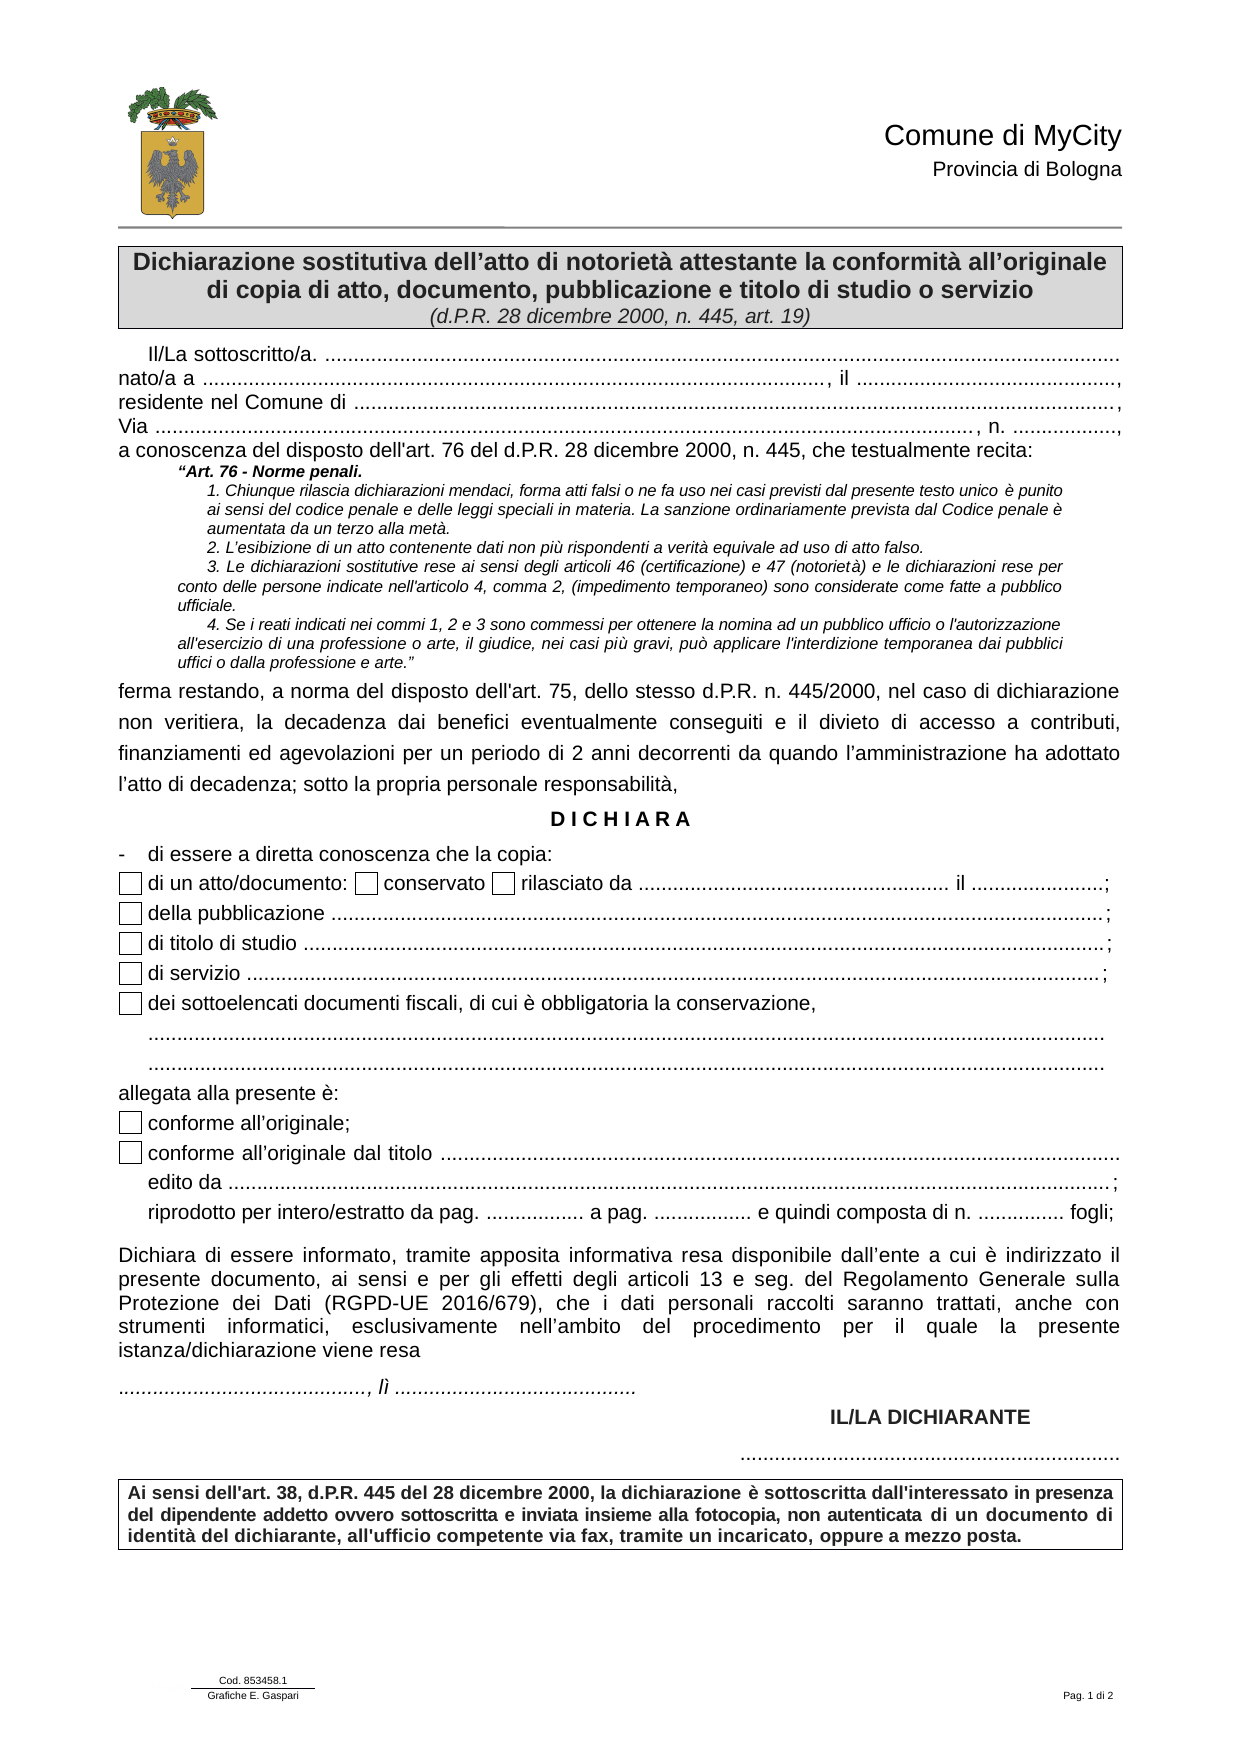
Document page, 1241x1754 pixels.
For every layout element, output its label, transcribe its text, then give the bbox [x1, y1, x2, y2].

text - di essere a diretta conoscenza che la copia: [118, 841, 1122, 865]
text 3. Le dichiarazioni sostitutive rese ai sensi degli articoli 46 (certificazione) e 47 (notorietà) e le dichiarazioni rese per conto delle persone indicate nell'articolo 4, comma 2, (impedimento temporaneo) sono considerate come fatte a pubblico ufficiale. [177, 557, 1063, 615]
text ...................................................................................................................................................................... [118, 1051, 1122, 1074]
text D I C H I A R A [118, 807, 1122, 831]
text Provincia di Bologna [224, 157, 1122, 181]
text di titolo di studio ...........................................................................................................................................; [118, 931, 1122, 955]
text dei sottoelencati documenti fiscali, di cui è obbligatoria la conservazione, [118, 991, 1122, 1015]
text conforme all’originale dal titolo ...................................................................................................................... edito da .........................................................................................................................................................; [118, 1140, 1122, 1194]
table_header Ai sensi dell'art. 38, d.P.R. 445 del 28 dicembre 2000, la dichiarazione è sottoscritta dall'interessato in presenza del dipendente addetto ovvero sottoscritta e inviata insieme alla fotocopia, non autenticata di un documento di identità del dichiarante, all'ufficio competente via fax, tramite un incaricato, oppure a mezzo posta. [119, 1480, 1122, 1549]
text “Art. 76 - Norme penali. [177, 461, 1063, 481]
text della pubblicazione ......................................................................................................................................; [118, 901, 1122, 925]
text di un atto/documento: conservato rilasciato da ...................................................... il .......................; [118, 871, 1122, 895]
text 4. Se i reati indicati nei commi 1, 2 e 3 sono commessi per ottenere la nomina ad un pubblico ufficio o l'autorizzazione all'esercizio di una professione o arte, il giudice, nei casi più gravi, può applicare l'interdizione temporanea dai pubblici uffici o dalla professione e arte.” [177, 615, 1063, 672]
text ferma restando, a norma del disposto dell'art. 75, dello stesso d.P.R. n. 445/2000, nel caso di dichiarazione non veritiera, la decadenza dai benefici eventualmente conseguiti e il divieto di accesso a contributi, finanziamenti ed agevolazioni per un periodo di 2 anni decorrenti da quando l’amministrazione ha adottato l’atto di decadenza; sotto la propria personale responsabilità, [118, 678, 1122, 796]
picture [122, 87, 224, 219]
text Comune di MyCity [224, 118, 1122, 152]
text 2. L’esibizione di un atto contenente dati non più rispondenti a verità equivale ad uso di atto falso. [177, 538, 1063, 557]
text allegata alla presente è: [118, 1081, 1122, 1104]
text 1. Chiunque rilascia dichiarazioni mendaci, forma atti falsi o ne fa uso nei casi previsti dal presente testo unico è punito ai sensi del codice penale e delle leggi speciali in materia. La sanzione ordinariamente prevista dal Codice penale è aumentata da un terzo alla metà. [207, 481, 1063, 538]
text riprodotto per intero/estratto da pag. ................. a pag. ................. e quindi composta di n. ............... fogli; [118, 1200, 1122, 1224]
text IL/LA DICHIARANTE [738, 1405, 1122, 1429]
text di servizio ....................................................................................................................................................; [118, 961, 1122, 985]
text ..........................................., lì .......................................... [118, 1375, 1122, 1399]
text conforme all’originale; [118, 1110, 1122, 1134]
text Il/La sottoscritto/a. .......................................................................................................................................... nato/a a ............................................................................................................, il ............................................., residente nel Comune di ...................................................................................................................................., Via .............................................................................................................................................., n. .................., a conoscenza del disposto dell'art. 76 del d.P.R. 28 dicembre 2000, n. 445, che testualmente recita: [118, 342, 1122, 461]
text .................................................................. [738, 1441, 1122, 1464]
text Dichiara di essere informato, tramite apposita informativa resa disponibile dall’ente a cui è indirizzato il presente documento, ai sensi e per gli effetti degli articoli 13 e seg. del Regolamento Generale sulla Protezione dei Dati (RGPD-UE 2016/679), che i dati personali raccolti saranno trattati, anche con strumenti informatici, esclusivamente nell’ambito del procedimento per il quale la presente istanza/dichiarazione viene resa [118, 1242, 1122, 1362]
table_header Dichiarazione sostitutiva dell’atto di notorietà attestante la conformità all’originale di copia di atto, documento, pubblicazione e titolo di studio o servizio (d.P.R. 28 dicembre 2000, n. 445, art. 19) [119, 247, 1122, 328]
text ...................................................................................................................................................................... [118, 1021, 1122, 1045]
